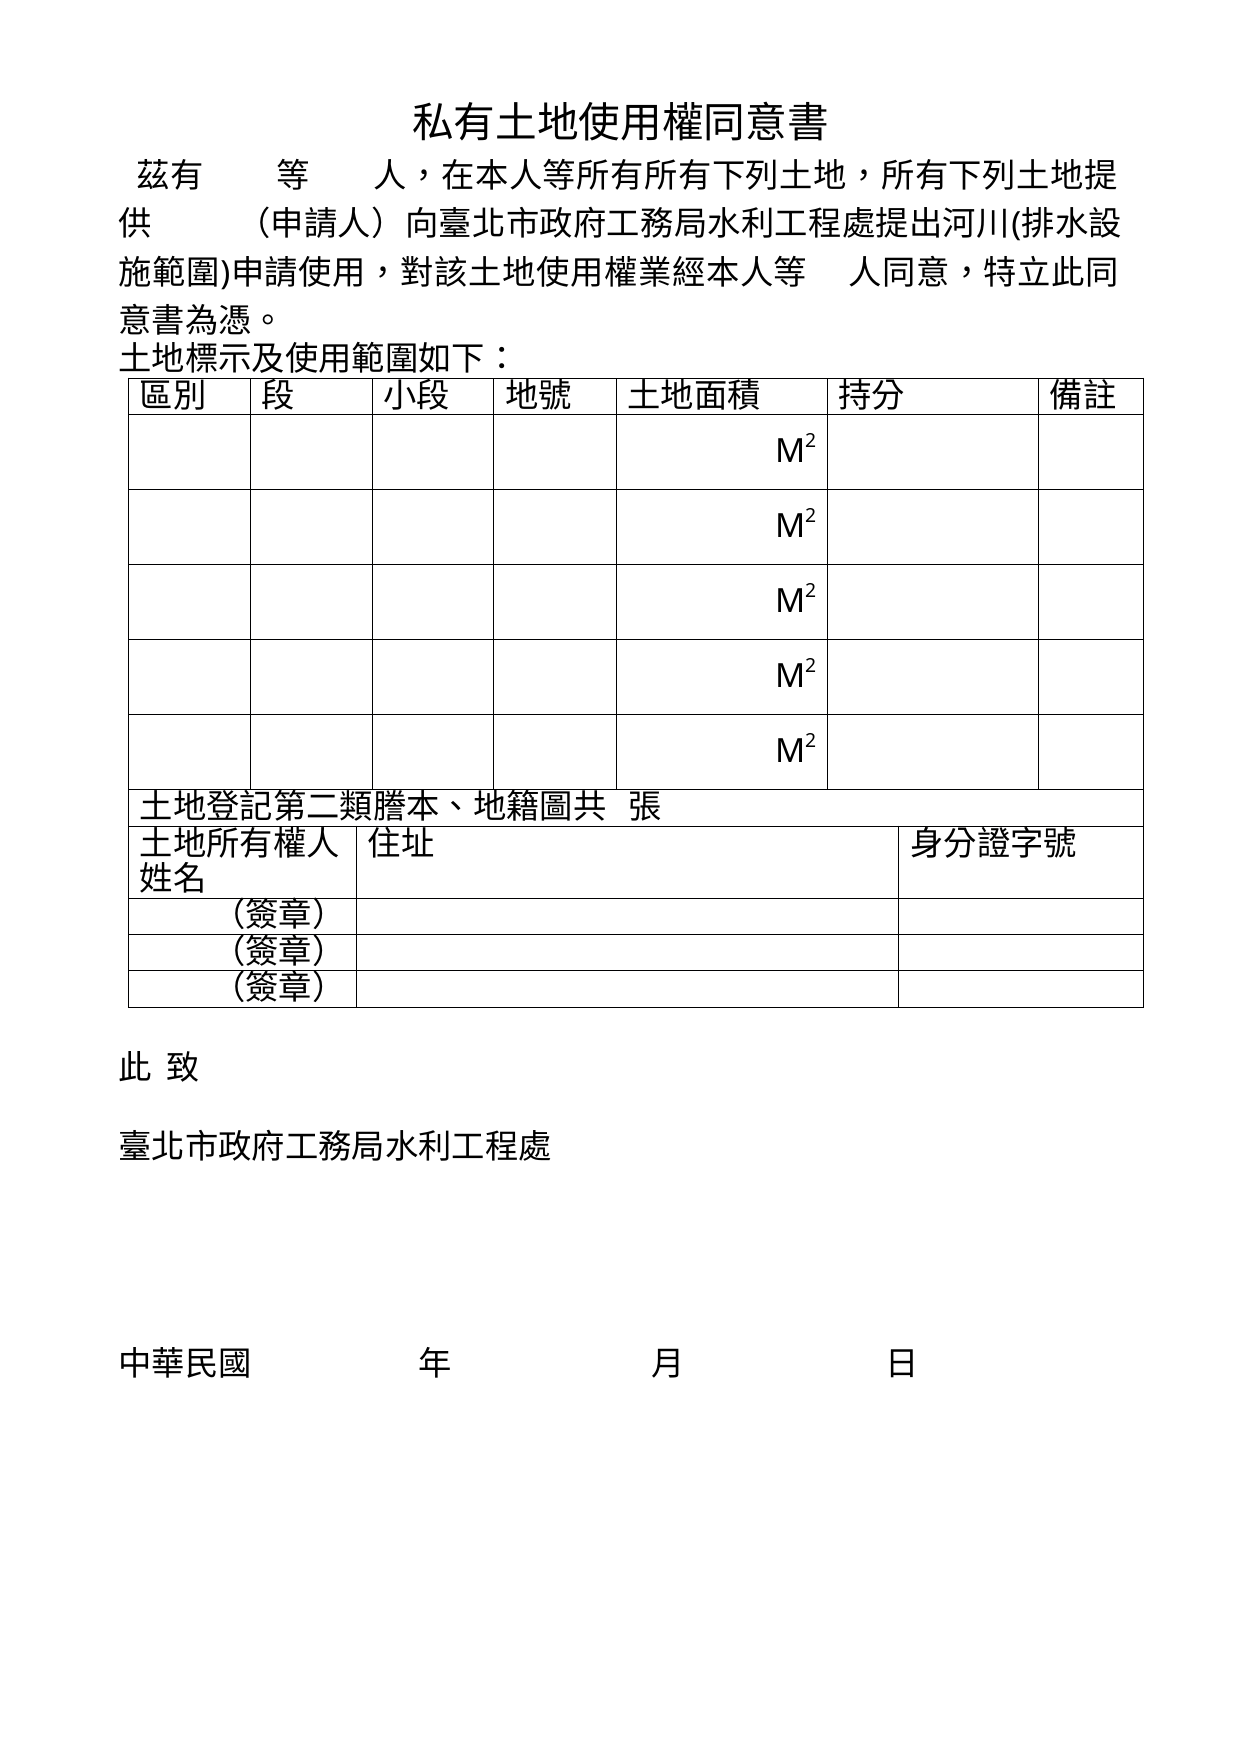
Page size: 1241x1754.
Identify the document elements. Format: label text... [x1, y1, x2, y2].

table_cell （簽章） [129, 971, 356, 1007]
table_cell [373, 640, 493, 714]
table_header 小段 [373, 379, 493, 414]
table_cell [1039, 415, 1143, 489]
table_header 地號 [494, 379, 616, 414]
table_cell [251, 565, 372, 639]
table_cell [1039, 715, 1143, 789]
text 此 致 [118, 1047, 1122, 1087]
table_cell [494, 490, 616, 564]
table_cell [828, 715, 1038, 789]
table_cell [494, 415, 616, 489]
table_cell [494, 715, 616, 789]
text 茲有 等 人，在本人等所有所有下列土地，所有下列土地提供 （申請人）向臺北市政府工務局水利工程處提出河川(排水設施範圍)申請使用，對該土地使用權業經本人等 人同意，特立此同意書為憑。 [118, 149, 1122, 342]
table_cell [129, 640, 250, 714]
table_cell [357, 935, 898, 970]
table_cell [494, 640, 616, 714]
table_cell [899, 899, 1143, 934]
table_cell [1039, 490, 1143, 564]
table_cell [357, 971, 898, 1007]
table_cell M2 [617, 640, 827, 714]
table_cell （簽章） [129, 899, 356, 934]
table_header 備註 [1039, 379, 1143, 414]
table_cell [373, 490, 493, 564]
table_cell [251, 640, 372, 714]
table_header 區別 [129, 379, 250, 414]
table_cell [357, 899, 898, 934]
table_header 段 [251, 379, 372, 414]
table_header 土地面積 [617, 379, 827, 414]
table_cell [1039, 640, 1143, 714]
table_cell [251, 415, 372, 489]
table_cell [828, 415, 1038, 489]
table_cell [494, 565, 616, 639]
table_cell [129, 565, 250, 639]
table_cell M2 [617, 715, 827, 789]
table_cell [373, 565, 493, 639]
table_cell [828, 490, 1038, 564]
table_cell [899, 935, 1143, 970]
table_cell [1039, 565, 1143, 639]
table_cell 住址 [357, 827, 898, 897]
table_cell [899, 971, 1143, 1007]
table_cell 身分證字號 [899, 827, 1143, 897]
table_cell [129, 415, 250, 489]
table_cell （簽章） [129, 935, 356, 970]
table_cell [373, 415, 493, 489]
text 土地標示及使用範圍如下： [118, 342, 1122, 378]
table_cell [828, 565, 1038, 639]
table_header 持分 [828, 379, 1038, 414]
table_cell [828, 640, 1038, 714]
table_cell M2 [617, 415, 827, 489]
table_cell M2 [617, 490, 827, 564]
text 中華民國 年 月 日 [118, 1347, 1122, 1383]
table_cell [129, 715, 250, 789]
table_cell 土地登記第二類謄本、地籍圖共 張 [129, 790, 1143, 826]
table_cell [251, 490, 372, 564]
table_cell [129, 490, 250, 564]
table_cell M2 [617, 565, 827, 639]
text 私有土地使用權同意書 [118, 89, 1122, 149]
table_cell 土地所有權人姓名 [129, 827, 356, 897]
table_cell [251, 715, 372, 789]
text 臺北市政府工務局水利工程處 [118, 1127, 1122, 1166]
table_cell [373, 715, 493, 789]
